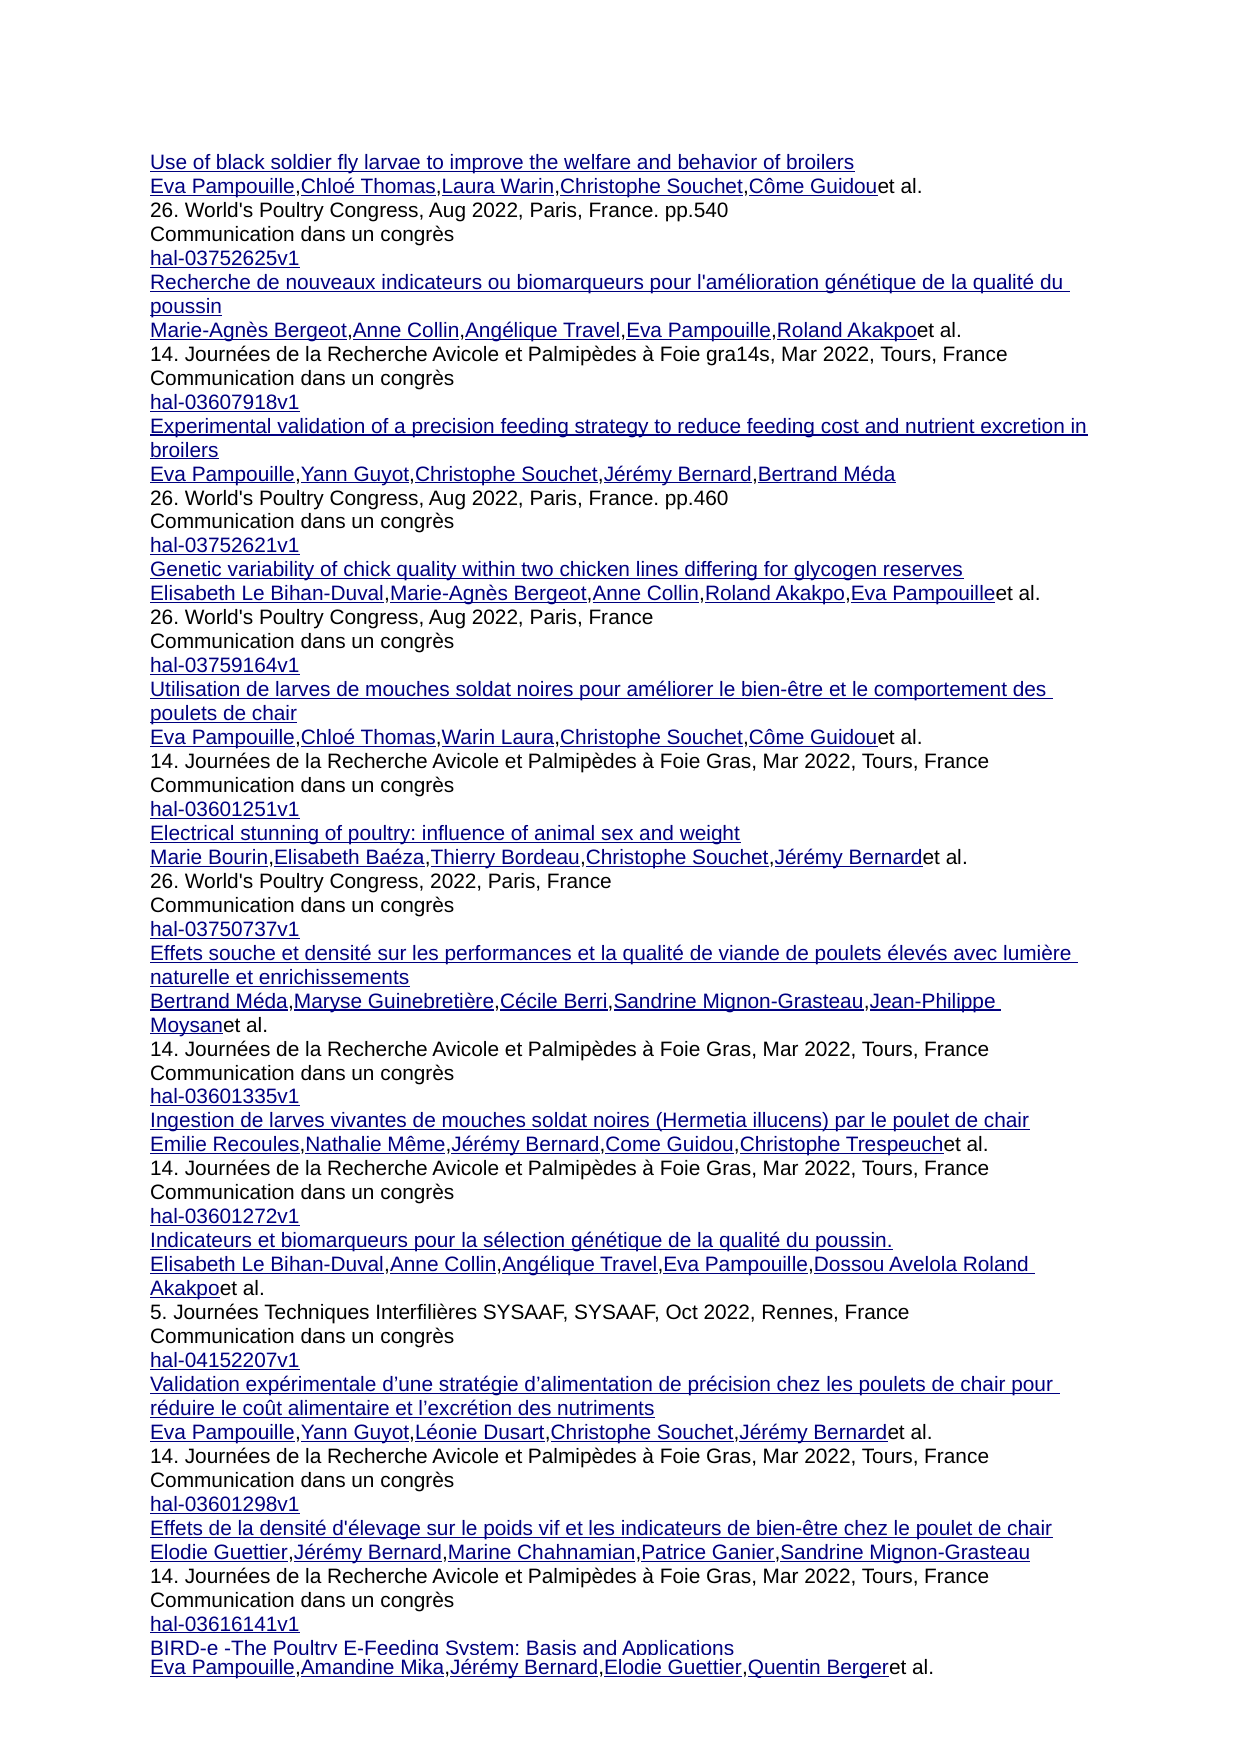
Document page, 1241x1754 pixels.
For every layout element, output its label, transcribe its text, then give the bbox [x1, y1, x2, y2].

table_cell Validation expérimentale d’une stratégie d’alimentation de précision chez les poulets de chair pour réduire le coût alimentaire et l’excrétion des nutriments Eva Pampouille,Yann Guyot,Léonie Dusart,Christophe Souchet,Jérémy Bernardet al. 14. Journées de la Recherche Avicole et Palmipèdes à Foie Gras, Mar 2022, Tours, France Communication dans un congrès hal-03601298v1 [150, 1372, 1090, 1516]
table_cell Use of black soldier fly larvae to improve the welfare and behavior of broilers Eva Pampouille,Chloé Thomas,Laura Warin,Christophe Souchet,Côme Guidouet al. 26. World's Poultry Congress, Aug 2022, Paris, France. pp.540 Communication dans un congrès hal-03752625v1 [150, 150, 1090, 270]
table_cell Effets de la densité d'élevage sur le poids vif et les indicateurs de bien-être chez le poulet de chair Elodie Guettier,Jérémy Bernard,Marine Chahnamian,Patrice Ganier,Sandrine Mignon-Grasteau 14. Journées de la Recherche Avicole et Palmipèdes à Foie Gras, Mar 2022, Tours, France Communication dans un congrès hal-03616141v1 [150, 1516, 1090, 1635]
table_cell Ingestion de larves vivantes de mouches soldat noires (Hermetia illucens) par le poulet de chair Emilie Recoules,Nathalie Même,Jérémy Bernard,Come Guidou,Christophe Trespeuchet al. 14. Journées de la Recherche Avicole et Palmipèdes à Foie Gras, Mar 2022, Tours, France Communication dans un congrès hal-03601272v1 [150, 1108, 1090, 1228]
table_cell Experimental validation of a precision feeding strategy to reduce feeding cost and nutrient excretion in broilers Eva Pampouille,Yann Guyot,Christophe Souchet,Jérémy Bernard,Bertrand Méda 26. World's Poultry Congress, Aug 2022, Paris, France. pp.460 Communication dans un congrès hal-03752621v1 [150, 414, 1090, 557]
table_cell Indicateurs et biomarqueurs pour la sélection génétique de la qualité du poussin. Elisabeth Le Bihan-Duval,Anne Collin,Angélique Travel,Eva Pampouille,Dossou Avelola Roland Akakpoet al. 5. Journées Techniques Interfilières SYSAAF, SYSAAF, Oct 2022, Rennes, France Communication dans un congrès hal-04152207v1 [150, 1228, 1090, 1372]
table_cell Utilisation de larves de mouches soldat noires pour améliorer le bien-être et le comportement des poulets de chair Eva Pampouille,Chloé Thomas,Warin Laura,Christophe Souchet,Côme Guidouet al. 14. Journées de la Recherche Avicole et Palmipèdes à Foie Gras, Mar 2022, Tours, France Communication dans un congrès hal-03601251v1 [150, 677, 1090, 821]
table_cell Genetic variability of chick quality within two chicken lines differing for glycogen reserves Elisabeth Le Bihan-Duval,Marie-Agnès Bergeot,Anne Collin,Roland Akakpo,Eva Pampouilleet al. 26. World's Poultry Congress, Aug 2022, Paris, France Communication dans un congrès hal-03759164v1 [150, 557, 1090, 677]
table_cell Electrical stunning of poultry: influence of animal sex and weight Marie Bourin,Elisabeth Baéza,Thierry Bordeau,Christophe Souchet,Jérémy Bernardet al. 26. World's Poultry Congress, 2022, Paris, France Communication dans un congrès hal-03750737v1 [150, 821, 1090, 941]
table_cell BIRD-e -The Poultry E-Feeding System: Basis and Applications Eva Pampouille,Amandine Mika,Jérémy Bernard,Elodie Guettier,Quentin Bergeret al. [150, 1635, 1090, 1679]
table_cell Effets souche et densité sur les performances et la qualité de viande de poulets élevés avec lumière naturelle et enrichissements Bertrand Méda,Maryse Guinebretière,Cécile Berri,Sandrine Mignon-Grasteau,Jean-Philippe Moysanet al. 14. Journées de la Recherche Avicole et Palmipèdes à Foie Gras, Mar 2022, Tours, France Communication dans un congrès hal-03601335v1 [150, 941, 1090, 1108]
table_cell Recherche de nouveaux indicateurs ou biomarqueurs pour l'amélioration génétique de la qualité du poussin Marie-Agnès Bergeot,Anne Collin,Angélique Travel,Eva Pampouille,Roland Akakpoet al. 14. Journées de la Recherche Avicole et Palmipèdes à Foie gra14s, Mar 2022, Tours, France Communication dans un congrès hal-03607918v1 [150, 270, 1090, 413]
